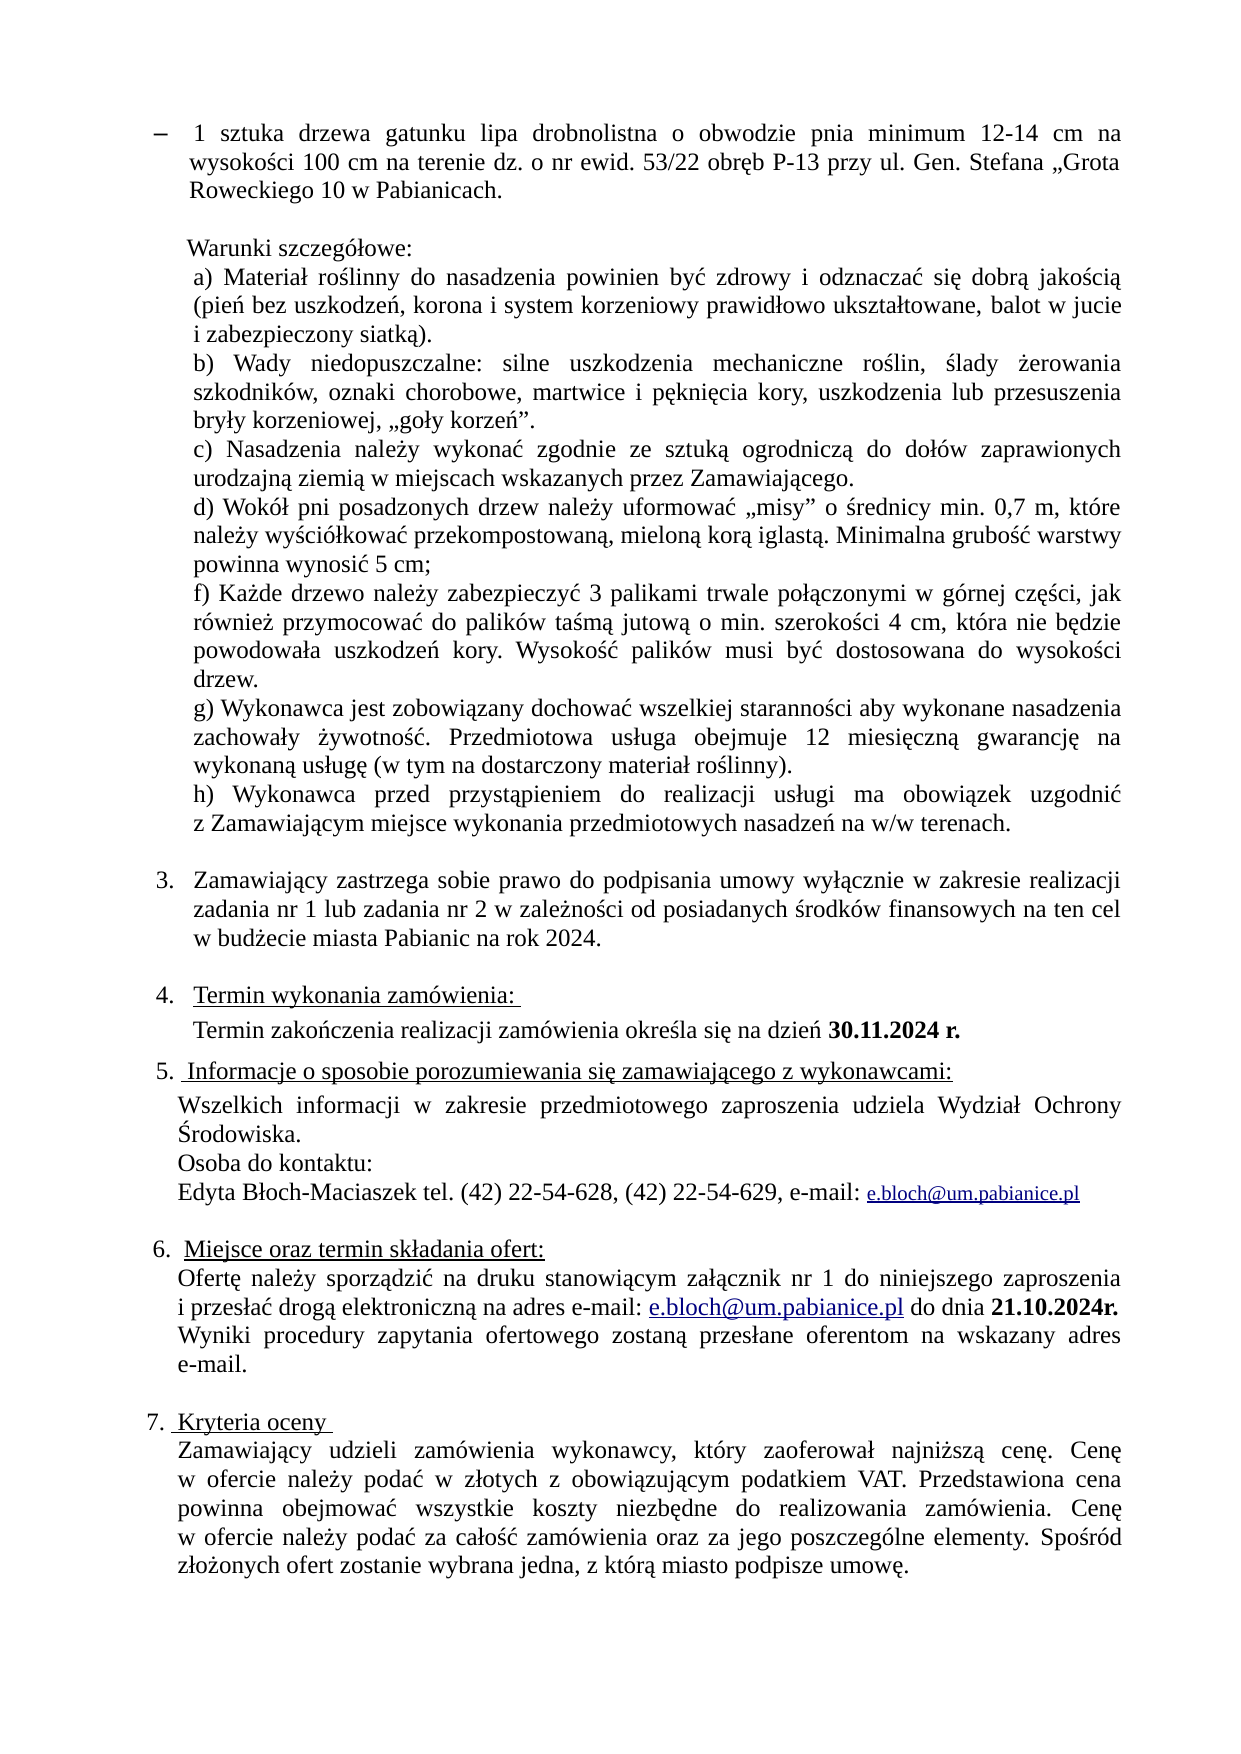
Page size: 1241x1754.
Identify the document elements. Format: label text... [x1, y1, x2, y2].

text Osoba do kontaktu: [177, 1148, 1122, 1177]
list f) Każde drzewo należy zabezpieczyć 3 palikami trwale połączonymi w górnej części, jak również przymocować do palików taśmą jutową o min. szerokości 4 cm, która nie będzie powodowała uszkodzeń kory. Wysokość palików musi być dostosowana do wysokości drzew. [156, 578, 1122, 693]
list a) Materiał roślinny do nasadzenia powinien być zdrowy i odznaczać się dobrą jakością (pień bez uszkodzeń, korona i system korzeniowy prawidłowo ukształtowane, balot w jucie i zabezpieczony siatką). [156, 262, 1122, 348]
text 6. Miejsce oraz termin składania ofert: [140, 1234, 1122, 1263]
text Wyniki procedury zapytania ofertowego zostaną przesłane oferentom na wskazany adres e-mail. [177, 1321, 1122, 1378]
list d) Wokół pni posadzonych drzew należy uformować „misy” o średnicy min. 0,7 m, które należy wyściółkować przekompostowaną, mieloną korą iglastą. Minimalna grubość warstwy powinna wynosić 5 cm; [156, 492, 1122, 578]
text Zamawiający udzieli zamówienia wykonawcy, który zaoferował najniższą cenę. Cenę w ofercie należy podać w złotych z obowiązującym podatkiem VAT. Przedstawiona cena powinna obejmować wszystkie koszty niezbędne do realizowania zamówienia. Cenę w ofercie należy podać za całość zamówienia oraz za jego poszczególne elementy. Spośród złożonych ofert zostanie wybrana jedna, z którą miasto podpisze umowę. [177, 1436, 1122, 1579]
list h) Wykonawca przed przystąpieniem do realizacji usługi ma obowiązek uzgodnić z Zamawiającym miejsce wykonania przedmiotowych nasadzeń na w/w terenach. [156, 779, 1122, 837]
text 7. Kryteria oceny [140, 1407, 1122, 1436]
list c) Nasadzenia należy wykonać zgodnie ze sztuką ogrodniczą do dołów zaprawionych urodzajną ziemią w miejscach wskazanych przez Zamawiającego. [156, 434, 1122, 492]
text Edyta Błoch-Maciaszek tel. (42) 22-54-628, (42) 22-54-629, e-mail: e.bloch@um.pabianice.pl [177, 1177, 1122, 1206]
list b) Wady niedopuszczalne: silne uszkodzenia mechaniczne roślin, ślady żerowania szkodników, oznaki chorobowe, martwice i pęknięcia kory, uszkodzenia lub przesuszenia bryły korzeniowej, „goły korzeń”. [156, 348, 1122, 434]
text Termin zakończenia realizacji zamówienia określa się na dzień 30.11.2024 r. [118, 1015, 1122, 1044]
list g) Wykonawca jest zobowiązany dochować wszelkiej staranności aby wykonane nasadzenia zachowały żywotność. Przedmiotowa usługa obejmuje 12 miesięczną gwarancję na wykonaną usługę (w tym na dostarczony materiał roślinny). [156, 693, 1122, 779]
text Ofertę należy sporządzić na druku stanowiącym załącznik nr 1 do niniejszego zaproszenia i przesłać drogą elektroniczną na adres e-mail: e.bloch@um.pabianice.pl do dnia 21.10.2024r. [177, 1263, 1122, 1321]
text Warunki szczegółowe: [118, 233, 1122, 262]
text Wszelkich informacji w zakresie przedmiotowego zaproszenia udziela Wydział Ochrony Środowiska. [177, 1091, 1122, 1148]
list 1 sztuka drzewa gatunku lipa drobnolistna o obwodzie pnia minimum 12-14 cm na wysokości 100 cm na terenie dz. o nr ewid. 53/22 obręb P-13 przy ul. Gen. Stefana „Grota Roweckiego 10 w Pabianicach. [153, 118, 1122, 204]
text 5. Informacje o sposobie porozumiewania się zamawiającego z wykonawcami: [118, 1056, 1122, 1085]
list Termin wykonania zamówienia: [156, 981, 1122, 1009]
list Zamawiający zastrzega sobie prawo do podpisania umowy wyłącznie w zakresie realizacji zadania nr 1 lub zadania nr 2 w zależności od posiadanych środków finansowych na ten cel w budżecie miasta Pabianic na rok 2024. [156, 866, 1122, 952]
